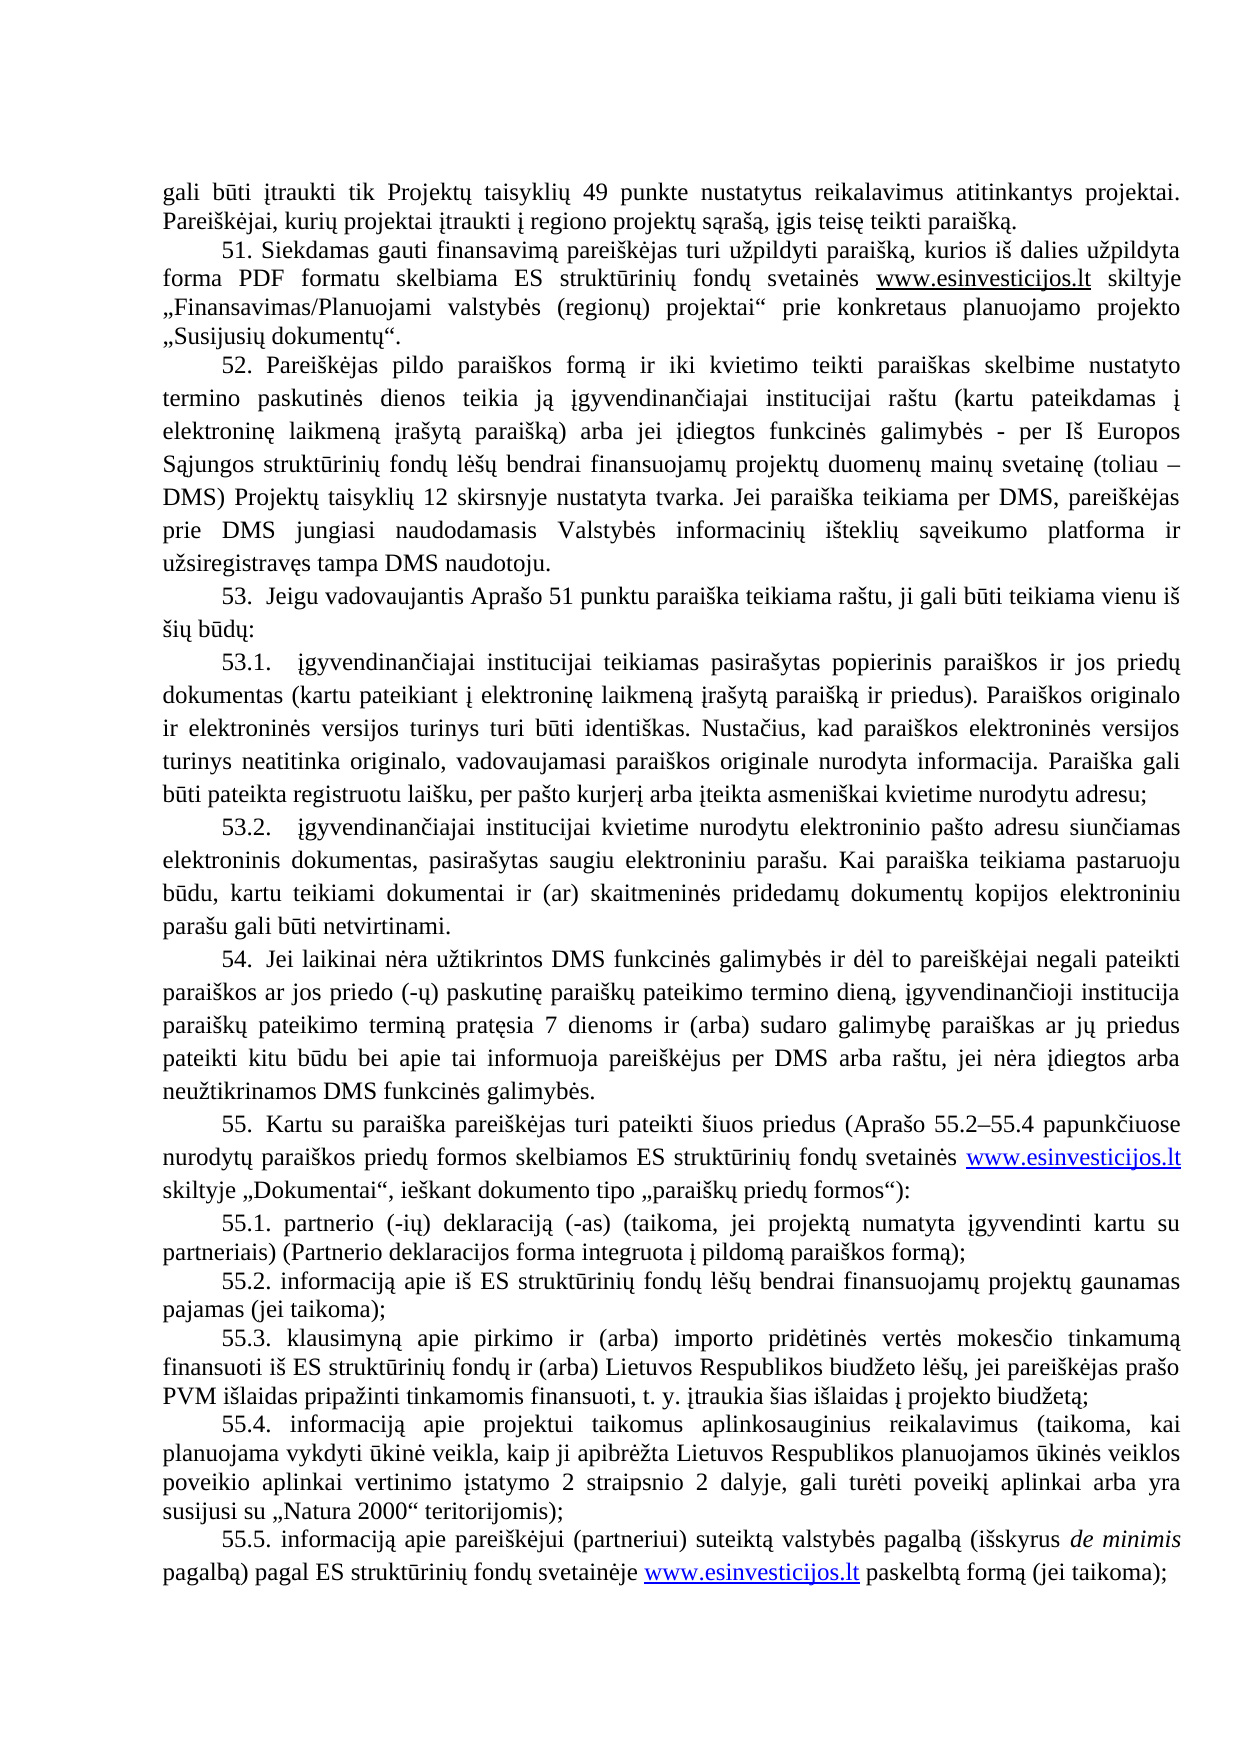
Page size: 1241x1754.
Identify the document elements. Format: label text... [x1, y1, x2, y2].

text 55.2. informaciją apie iš ES struktūrinių fondų lėšų bendrai finansuojamų projektų gaunamas pajamas (jei taikoma); [162, 1266, 1181, 1323]
text 53.2. įgyvendinančiajai institucijai kvietime nurodytu elektroninio pašto adresu siunčiamas elektroninis dokumentas, pasirašytas saugiu elektroniniu parašu. Kai paraiška teikiama pastaruoju būdu, kartu teikiami dokumentai ir (ar) skaitmeninės pridedamų dokumentų kopijos elektroniniu parašu gali būti netvirtinami. [162, 812, 1181, 940]
text 55. Kartu su paraiška pareiškėjas turi pateikti šiuos priedus (Aprašo 55.2–55.4 papunkčiuose nurodytų paraiškos priedų formos skelbiamos ES struktūrinių fondų svetainės www.esinvesticijos.lt skiltyje „Dokumentai“, ieškant dokumento tipo „paraiškų priedų formos“): [162, 1109, 1181, 1204]
text 51. Siekdamas gauti finansavimą pareiškėjas turi užpildyti paraišką, kurios iš dalies užpildyta forma PDF formatu skelbiama ES struktūrinių fondų svetainės www.esinvesticijos.lt skiltyje „Finansavimas/Planuojami valstybės (regionų) projektai“ prie konkretaus planuojamo projekto „Susijusių dokumentų“. [162, 235, 1181, 350]
text 53.1. įgyvendinančiajai institucijai teikiamas pasirašytas popierinis paraiškos ir jos priedų dokumentas (kartu pateikiant į elektroninę laikmeną įrašytą paraišką ir priedus). Paraiškos originalo ir elektroninės versijos turinys turi būti identiškas. Nustačius, kad paraiškos elektroninės versijos turinys neatitinka originalo, vadovaujamasi paraiškos originale nurodyta informacija. Paraiška gali būti pateikta registruotu laišku, per pašto kurjerį arba įteikta asmeniškai kvietime nurodytu adresu; [162, 647, 1181, 808]
text gali būti įtraukti tik Projektų taisyklių 49 punkte nustatytus reikalavimus atitinkantys projektai. Pareiškėjai, kurių projektai įtraukti į regiono projektų sąrašą, įgis teisę teikti paraišką. [162, 177, 1181, 235]
text 52. Pareiškėjas pildo paraiškos formą ir iki kvietimo teikti paraiškas skelbime nustatyto termino paskutinės dienos teikia ją įgyvendinančiajai institucijai raštu (kartu pateikdamas į elektroninę laikmeną įrašytą paraišką) arba jei įdiegtos funkcinės galimybės - per Iš Europos Sąjungos struktūrinių fondų lėšų bendrai finansuojamų projektų duomenų mainų svetainę (toliau – DMS) Projektų taisyklių 12 skirsnyje nustatyta tvarka. Jei paraiška teikiama per DMS, pareiškėjas prie DMS jungiasi naudodamasis Valstybės informacinių išteklių sąveikumo platforma ir užsiregistravęs tampa DMS naudotoju. [162, 350, 1181, 577]
text 55.1. partnerio (-ių) deklaraciją (-as) (taikoma, jei projektą numatyta įgyvendinti kartu su partneriais) (Partnerio deklaracijos forma integruota į pildomą paraiškos formą); [162, 1208, 1181, 1266]
text 55.3. klausimyną apie pirkimo ir (arba) importo pridėtinės vertės mokesčio tinkamumą finansuoti iš ES struktūrinių fondų ir (arba) Lietuvos Respublikos biudžeto lėšų, jei pareiškėjas prašo PVM išlaidas pripažinti tinkamomis finansuoti, t. y. įtraukia šias išlaidas į projekto biudžetą; [162, 1323, 1181, 1409]
text 55.5. informaciją apie pareiškėjui (partneriui) suteiktą valstybės pagalbą (išskyrus de minimis pagalbą) pagal ES struktūrinių fondų svetainėje www.esinvesticijos.lt paskelbtą formą (jei taikoma); [162, 1524, 1181, 1586]
text 54. Jei laikinai nėra užtikrintos DMS funkcinės galimybės ir dėl to pareiškėjai negali pateikti paraiškos ar jos priedo (-ų) paskutinę paraiškų pateikimo termino dieną, įgyvendinančioji institucija paraiškų pateikimo terminą pratęsia 7 dienoms ir (arba) sudaro galimybę paraiškas ar jų priedus pateikti kitu būdu bei apie tai informuoja pareiškėjus per DMS arba raštu, jei nėra įdiegtos arba neužtikrinamos DMS funkcinės galimybės. [162, 944, 1181, 1105]
text 55.4. informaciją apie projektui taikomus aplinkosauginius reikalavimus (taikoma, kai planuojama vykdyti ūkinė veikla, kaip ji apibrėžta Lietuvos Respublikos planuojamos ūkinės veiklos poveikio aplinkai vertinimo įstatymo 2 straipsnio 2 dalyje, gali turėti poveikį aplinkai arba yra susijusi su „Natura 2000“ teritorijomis); [162, 1409, 1181, 1524]
text 53. Jeigu vadovaujantis Aprašo 51 punktu paraiška teikiama raštu, ji gali būti teikiama vienu iš šių būdų: [162, 581, 1181, 643]
